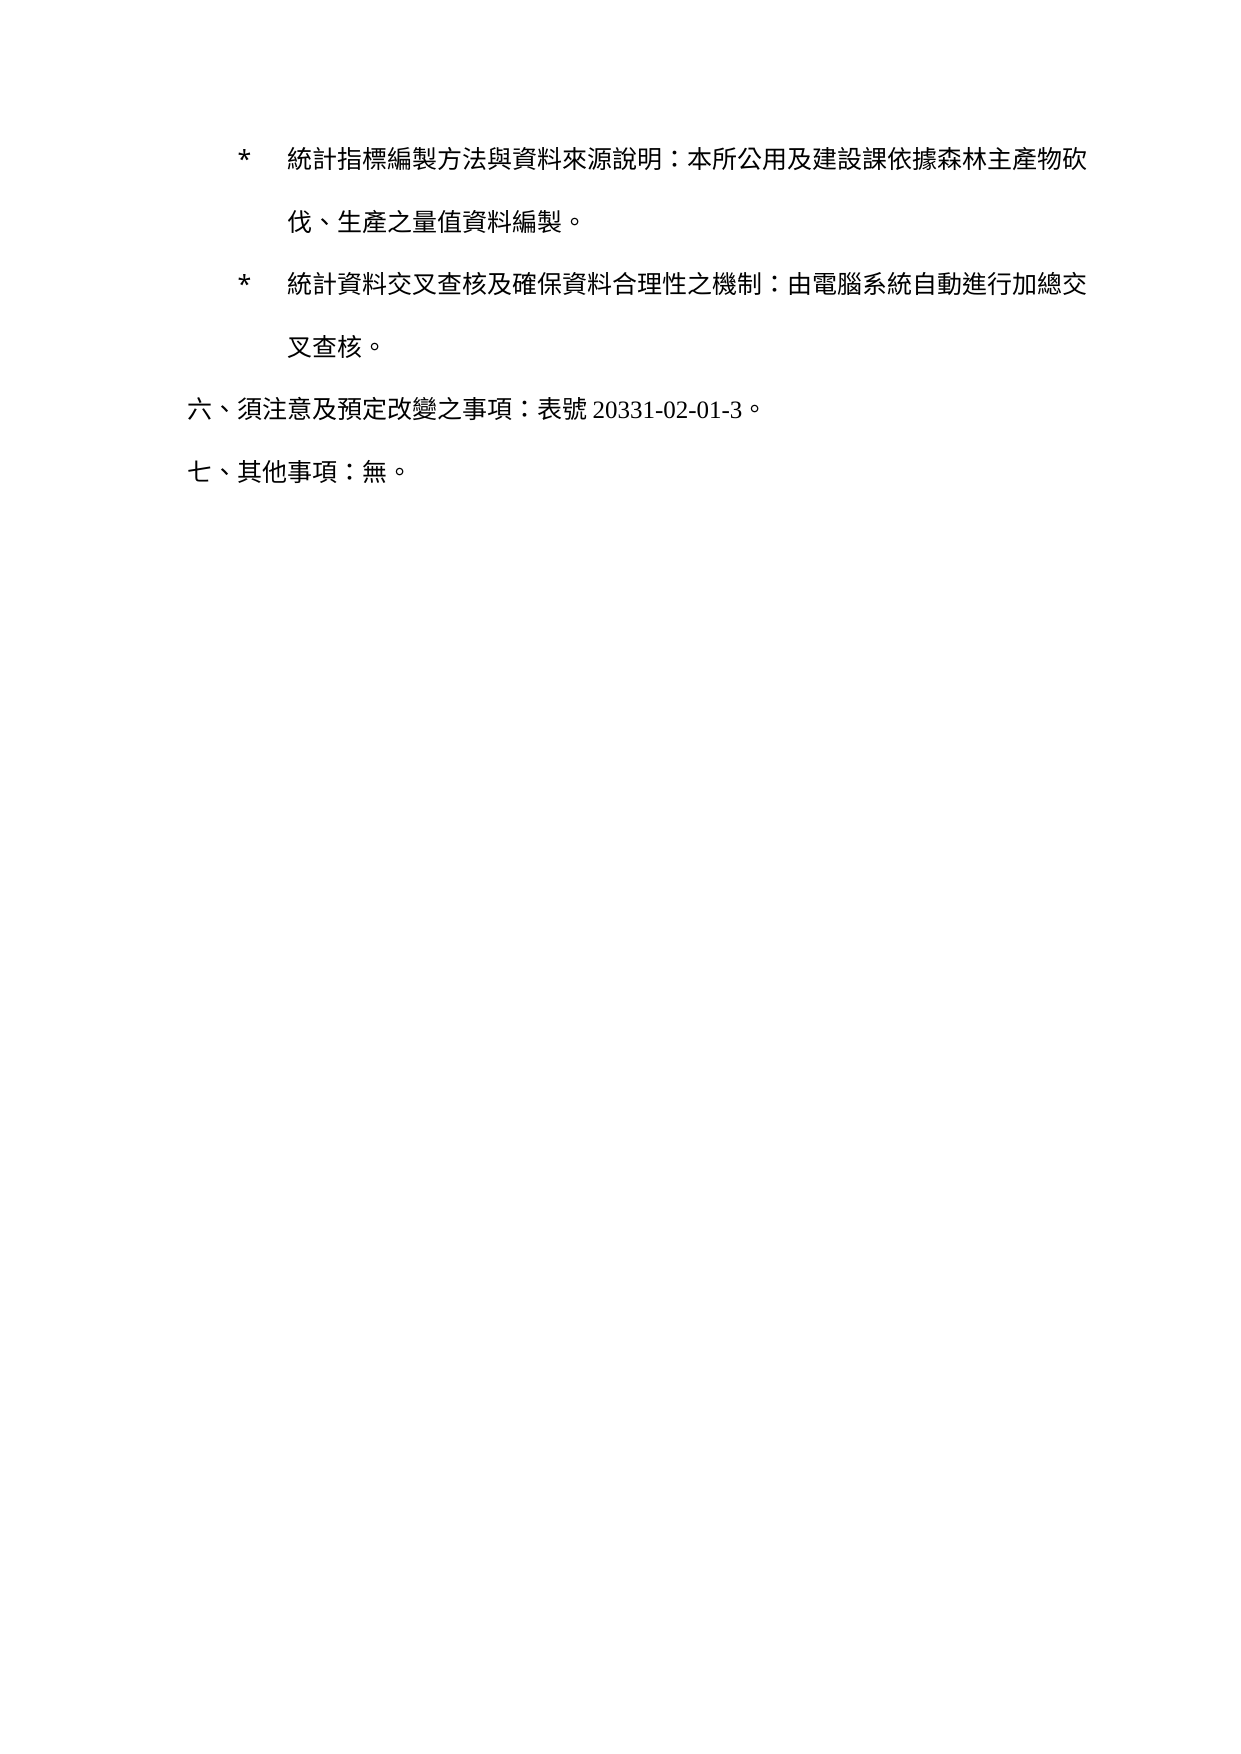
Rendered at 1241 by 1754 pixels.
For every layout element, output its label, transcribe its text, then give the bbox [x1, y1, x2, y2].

text 七、其他事項：無。 [187, 429, 1087, 491]
list 統計指標編製方法與資料來源說明：本所公用及建設課依據森林主產物砍伐、生產之量值資料編製。 [237, 116, 1087, 241]
text 六、須注意及預定改變之事項：表號20331-02-01-3。 [187, 366, 1087, 429]
list 統計資料交叉查核及確保資料合理性之機制：由電腦系統自動進行加總交叉查核。 [237, 241, 1087, 366]
